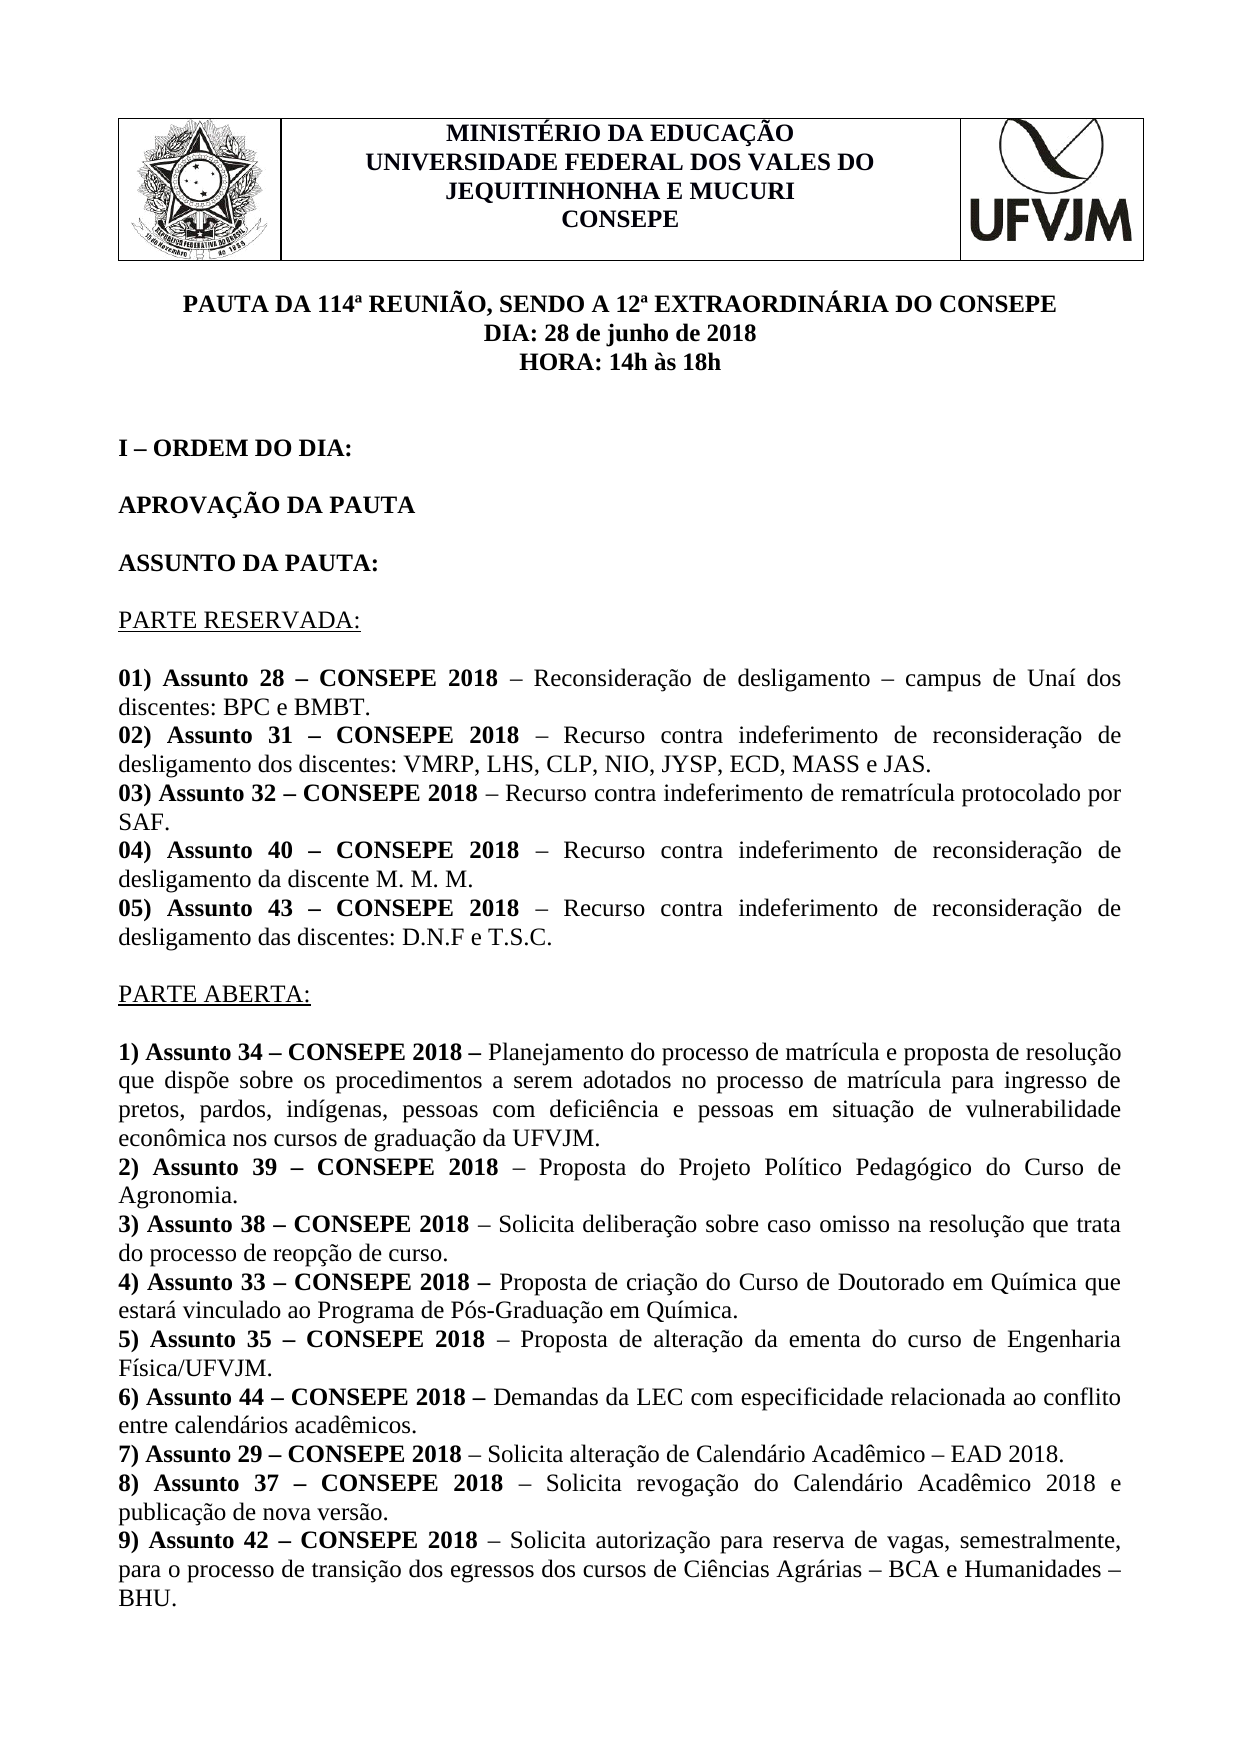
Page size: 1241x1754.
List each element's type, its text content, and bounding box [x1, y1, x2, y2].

text 03) Assunto 32 – CONSEPE 2018 – Recurso contra indeferimento de rematrícula protocolado por SAF. [118, 778, 1122, 836]
text 7) Assunto 29 – CONSEPE 2018 – Solicita alteração de Calendário Acadêmico – EAD 2018. [118, 1439, 1122, 1468]
text 6) Assunto 44 – CONSEPE 2018 – Demandas da LEC com especificidade relacionada ao conflito entre calendários acadêmicos. [118, 1382, 1122, 1439]
text 02) Assunto 31 – CONSEPE 2018 – Recurso contra indeferimento de reconsideração de desligamento dos discentes: VMRP, LHS, CLP, NIO, JYSP, ECD, MASS e JAS. [118, 721, 1122, 778]
text 01) Assunto 28 – CONSEPE 2018 – Reconsideração de desligamento – campus de Unaí dos discentes: BPC e BMBT. [118, 663, 1122, 721]
text PARTE RESERVADA: [118, 606, 1122, 634]
text I – ORDEM DO DIA: [118, 433, 1122, 462]
text 04) Assunto 40 – CONSEPE 2018 – Recurso contra indeferimento de reconsideração de desligamento da discente M. M. M. [118, 836, 1122, 893]
text PARTE ABERTA: [118, 979, 1122, 1008]
text PAUTA DA 114ª REUNIÃO, SENDO A 12ª EXTRAORDINÁRIA DO CONSEPE [118, 289, 1122, 318]
table_header [961, 119, 1143, 260]
text 05) Assunto 43 – CONSEPE 2018 – Recurso contra indeferimento de reconsideração de desligamento das discentes: D.N.F e T.S.C. [118, 893, 1122, 951]
text 5) Assunto 35 – CONSEPE 2018 – Proposta de alteração da ementa do curso de Engenharia Física/UFVJM. [118, 1324, 1122, 1382]
text 1) Assunto 34 – CONSEPE 2018 – Planejamento do processo de matrícula e proposta de resolução que dispõe sobre os procedimentos a serem adotados no processo de matrícula para ingresso de pretos, pardos, indígenas, pessoas com deficiência e pessoas em situação de vulnerabilidade econômica nos cursos de graduação da UFVJM. [118, 1037, 1122, 1152]
table_header MINISTÉRIO DA EDUCAÇÃO UNIVERSIDADE FEDERAL DOS VALES DO JEQUITINHONHA E MUCURI CONSEPE [282, 119, 960, 260]
text Aprovação da pauta [118, 491, 1122, 519]
table_header [268, 119, 280, 260]
table_header [119, 119, 131, 260]
text 2) Assunto 39 – CONSEPE 2018 – Proposta do Projeto Político Pedagógico do Curso de Agronomia. [118, 1152, 1122, 1209]
text ASSUNTO DA PAUTA: [118, 548, 1122, 577]
text 8) Assunto 37 – CONSEPE 2018 – Solicita revogação do Calendário Acadêmico 2018 e publicação de nova versão. [118, 1468, 1122, 1526]
text 9) Assunto 42 – CONSEPE 2018 – Solicita autorização para reserva de vagas, semestralmente, para o processo de transição dos egressos dos cursos de Ciências Agrárias – BCA e Humanidades – BHU. [118, 1526, 1122, 1612]
text DIA: 28 de junho de 2018 [118, 318, 1122, 347]
text 3) Assunto 38 – CONSEPE 2018 – Solicita deliberação sobre caso omisso na resolução que trata do processo de reopção de curso. [118, 1209, 1122, 1267]
text HORA: 14h às 18h [118, 347, 1122, 376]
text 4) Assunto 33 – CONSEPE 2018 – Proposta de criação do Curso de Doutorado em Química que estará vinculado ao Programa de Pós-Graduação em Química. [118, 1267, 1122, 1324]
